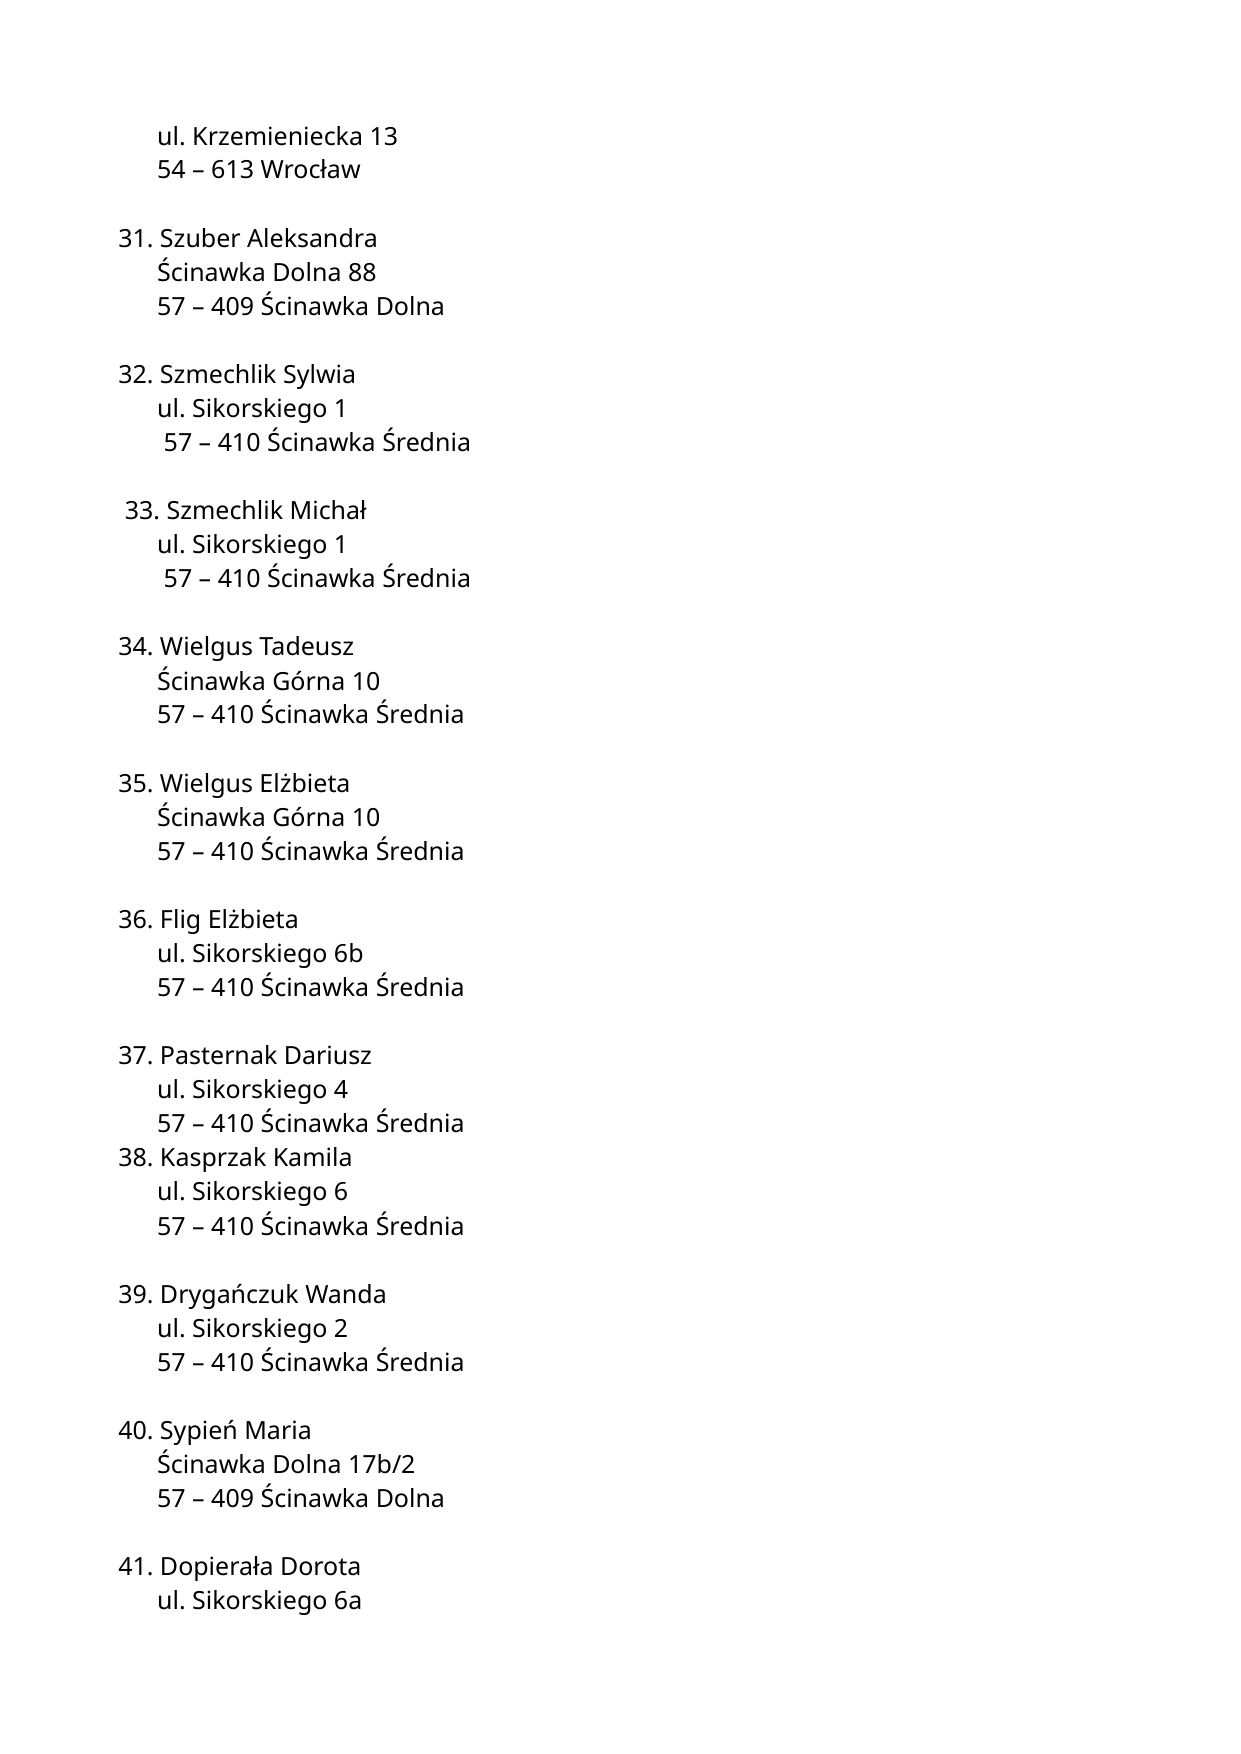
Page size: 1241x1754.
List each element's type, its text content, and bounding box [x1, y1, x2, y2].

text 57 – 410 Ścinawka Średnia [118, 1106, 1122, 1140]
text 34. Wielgus Tadeusz [118, 629, 1122, 663]
text 57 – 409 Ścinawka Dolna [118, 288, 1122, 322]
text 31. Szuber Aleksandra [118, 220, 1122, 254]
text 33. Szmechlik Michał [118, 493, 1122, 527]
text 35. Wielgus Elżbieta [118, 765, 1122, 799]
text Ścinawka Dolna 88 [118, 254, 1122, 288]
text 36. Flig Elżbieta [118, 902, 1122, 936]
text 38. Kasprzak Kamila [118, 1140, 1122, 1174]
text 57 – 410 Ścinawka Średnia [118, 1344, 1122, 1378]
text 57 – 410 Ścinawka Średnia [118, 833, 1122, 867]
text 57 – 409 Ścinawka Dolna [118, 1481, 1122, 1515]
text Ścinawka Górna 10 [118, 799, 1122, 833]
text ul. Sikorskiego 6a [118, 1583, 1122, 1617]
text 40. Sypień Maria [118, 1412, 1122, 1447]
text ul. Sikorskiego 4 [118, 1072, 1122, 1106]
text 41. Dopierała Dorota [118, 1549, 1122, 1583]
text 54 – 613 Wrocław [118, 152, 1122, 186]
text Ścinawka Dolna 17b/2 [118, 1447, 1122, 1481]
text 32. Szmechlik Sylwia [118, 357, 1122, 391]
text 57 – 410 Ścinawka Średnia [118, 561, 1122, 595]
text Ścinawka Górna 10 [118, 663, 1122, 697]
text 39. Drygańczuk Wanda [118, 1276, 1122, 1310]
text ul. Krzemieniecka 13 [118, 118, 1122, 152]
text 57 – 410 Ścinawka Średnia [118, 970, 1122, 1004]
text ul. Sikorskiego 1 [118, 391, 1122, 425]
text 37. Pasternak Dariusz [118, 1038, 1122, 1072]
text 57 – 410 Ścinawka Średnia [118, 697, 1122, 731]
text 57 – 410 Ścinawka Średnia [118, 1208, 1122, 1242]
text 57 – 410 Ścinawka Średnia [118, 425, 1122, 459]
text ul. Sikorskiego 2 [118, 1310, 1122, 1344]
text ul. Sikorskiego 6b [118, 936, 1122, 970]
text ul. Sikorskiego 6 [118, 1174, 1122, 1208]
text ul. Sikorskiego 1 [118, 527, 1122, 561]
